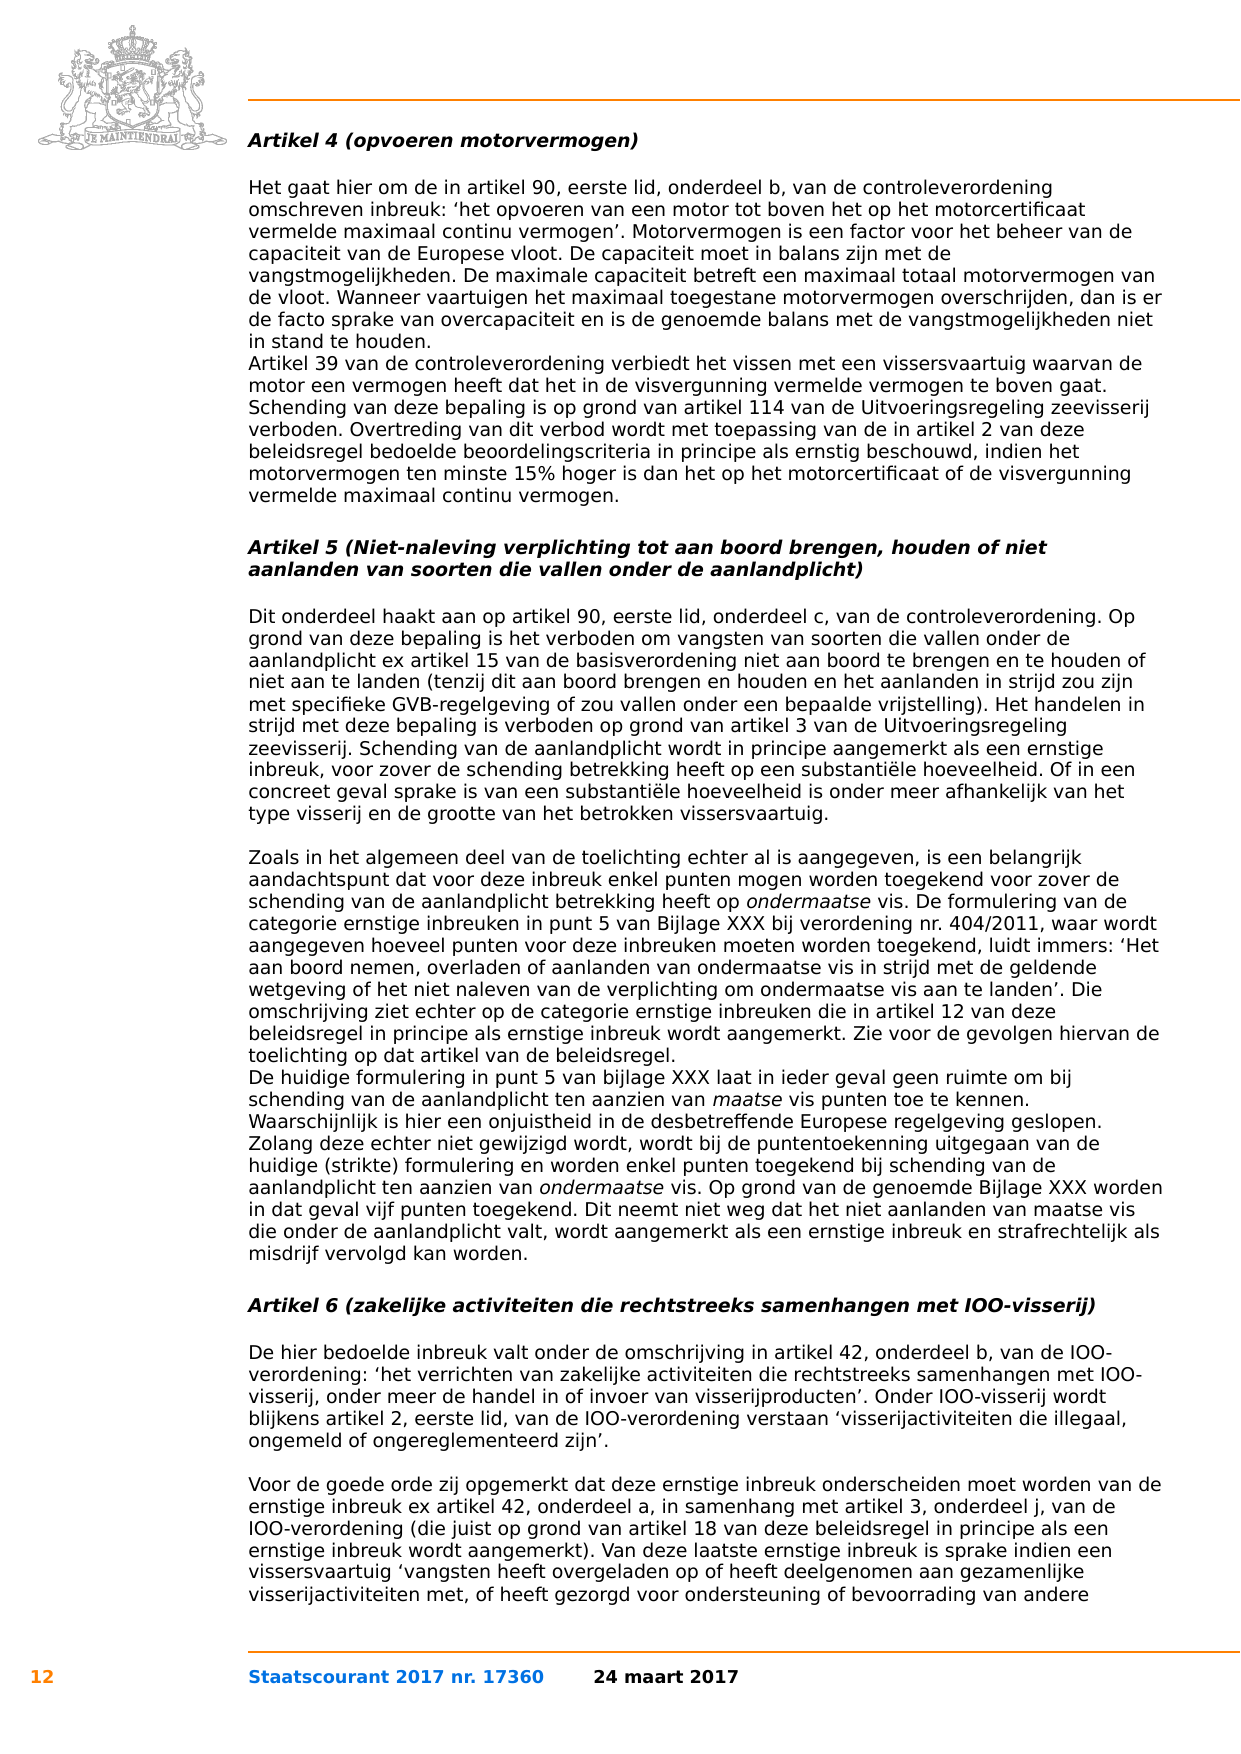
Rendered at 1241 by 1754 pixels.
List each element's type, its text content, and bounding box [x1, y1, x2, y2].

picture [38, 25, 227, 150]
text De hier bedoelde inbreuk valt onder de omschrijving in artikel 42, onderdeel b, van de IOO-verordening: ‘het verrichten van zakelijke activiteiten die rechtstreeks samenhangen met IOO-visserij, onder meer de handel in of invoer van visserijproducten’. Onder IOO-visserij wordt blijkens artikel 2, eerste lid, van de IOO-verordening verstaan ‘visserijactiviteiten die illegaal, ongemeld of ongereglementeerd zijn’. [248, 1342, 1163, 1452]
text De huidige formulering in punt 5 van bijlage XXX laat in ieder geval geen ruimte om bij schending van de aanlandplicht ten aanzien van maatse vis punten toe te kennen. Waarschijnlijk is hier een onjuistheid in de desbetreffende Europese regelgeving geslopen. Zolang deze echter niet gewijzigd wordt, wordt bij de puntentoekenning uitgegaan van de huidige (strikte) formulering en worden enkel punten toegekend bij schending van de aanlandplicht ten aanzien van ondermaatse vis. Op grond van de genoemde Bijlage XXX worden in dat geval vijf punten toegekend. Dit neemt niet weg dat het niet aanlanden van maatse vis die onder de aanlandplicht valt, wordt aangemerkt als een ernstige inbreuk en strafrechtelijk als misdrijf vervolgd kan worden. [248, 1067, 1163, 1265]
text Zoals in het algemeen deel van de toelichting echter al is aangegeven, is een belangrijk aandachtspunt dat voor deze inbreuk enkel punten mogen worden toegekend voor zover de schending van de aanlandplicht betrekking heeft op ondermaatse vis. De formulering van de categorie ernstige inbreuken in punt 5 van Bijlage XXX bij verordening nr. 404/2011, waar wordt aangegeven hoeveel punten voor deze inbreuken moeten worden toegekend, luidt immers: ‘Het aan boord nemen, overladen of aanlanden van ondermaatse vis in strijd met de geldende wetgeving of het niet naleven van de verplichting om ondermaatse vis aan te landen’. Die omschrijving ziet echter op de categorie ernstige inbreuken die in artikel 12 van deze beleidsregel in principe als ernstige inbreuk wordt aangemerkt. Zie voor de gevolgen hiervan de toelichting op dat artikel van de beleidsregel. [248, 847, 1163, 1067]
text Voor de goede orde zij opgemerkt dat deze ernstige inbreuk onderscheiden moet worden van de ernstige inbreuk ex artikel 42, onderdeel a, in samenhang met artikel 3, onderdeel j, van de IOO-verordening (die juist op grond van artikel 18 van deze beleidsregel in principe als een ernstige inbreuk wordt aangemerkt). Van deze laatste ernstige inbreuk is sprake indien een vissersvaartuig ‘vangsten heeft overgeladen op of heeft deelgenomen aan gezamenlijke visserijactiviteiten met, of heeft gezorgd voor ondersteuning of bevoorrading van andere [248, 1473, 1163, 1605]
subtitle Artikel 5 (Niet-naleving verplichting tot aan boord brengen, houden of niet aanlanden van soorten die vallen onder de aanlandplicht) [248, 537, 1163, 581]
text Het gaat hier om de in artikel 90, eerste lid, onderdeel b, van de controleverordening omschreven inbreuk: ‘het opvoeren van een motor tot boven het op het motorcertificaat vermelde maximaal continu vermogen’. Motorvermogen is een factor voor het beheer van de capaciteit van de Europese vloot. De capaciteit moet in balans zijn met de vangstmogelijkheden. De maximale capaciteit betreft een maximaal totaal motorvermogen van de vloot. Wanneer vaartuigen het maximaal toegestane motorvermogen overschrijden, dan is er de facto sprake van overcapaciteit en is de genoemde balans met de vangstmogelijkheden niet in stand te houden. [248, 177, 1163, 353]
text Artikel 39 van de controleverordening verbiedt het vissen met een vissersvaartuig waarvan de motor een vermogen heeft dat het in de visvergunning vermelde vermogen te boven gaat. Schending van deze bepaling is op grond van artikel 114 van de Uitvoeringsregeling zeevisserij verboden. Overtreding van dit verbod wordt met toepassing van de in artikel 2 van deze beleidsregel bedoelde beoordelingscriteria in principe als ernstig beschouwd, indien het motorvermogen ten minste 15% hoger is dan het op het motorcertificaat of de visvergunning vermelde maximaal continu vermogen. [248, 353, 1163, 507]
subtitle Artikel 6 (zakelijke activiteiten die rechtstreeks samenhangen met IOO-visserij) [248, 1295, 1163, 1317]
text Dit onderdeel haakt aan op artikel 90, eerste lid, onderdeel c, van de controleverordening. Op grond van deze bepaling is het verboden om vangsten van soorten die vallen onder de aanlandplicht ex artikel 15 van de basisverordening niet aan boord te brengen en te houden of niet aan te landen (tenzij dit aan boord brengen en houden en het aanlanden in strijd zou zijn met specifieke GVB-regelgeving of zou vallen onder een bepaalde vrijstelling). Het handelen in strijd met deze bepaling is verboden op grond van artikel 3 van de Uitvoeringsregeling zeevisserij. Schending van de aanlandplicht wordt in principe aangemerkt als een ernstige inbreuk, voor zover de schending betrekking heeft op een substantiële hoeveelheid. Of in een concreet geval sprake is van een substantiële hoeveelheid is onder meer afhankelijk van het type visserij en de grootte van het betrokken vissersvaartuig. [248, 606, 1163, 825]
subtitle Artikel 4 (opvoeren motorvermogen) [248, 130, 1163, 152]
